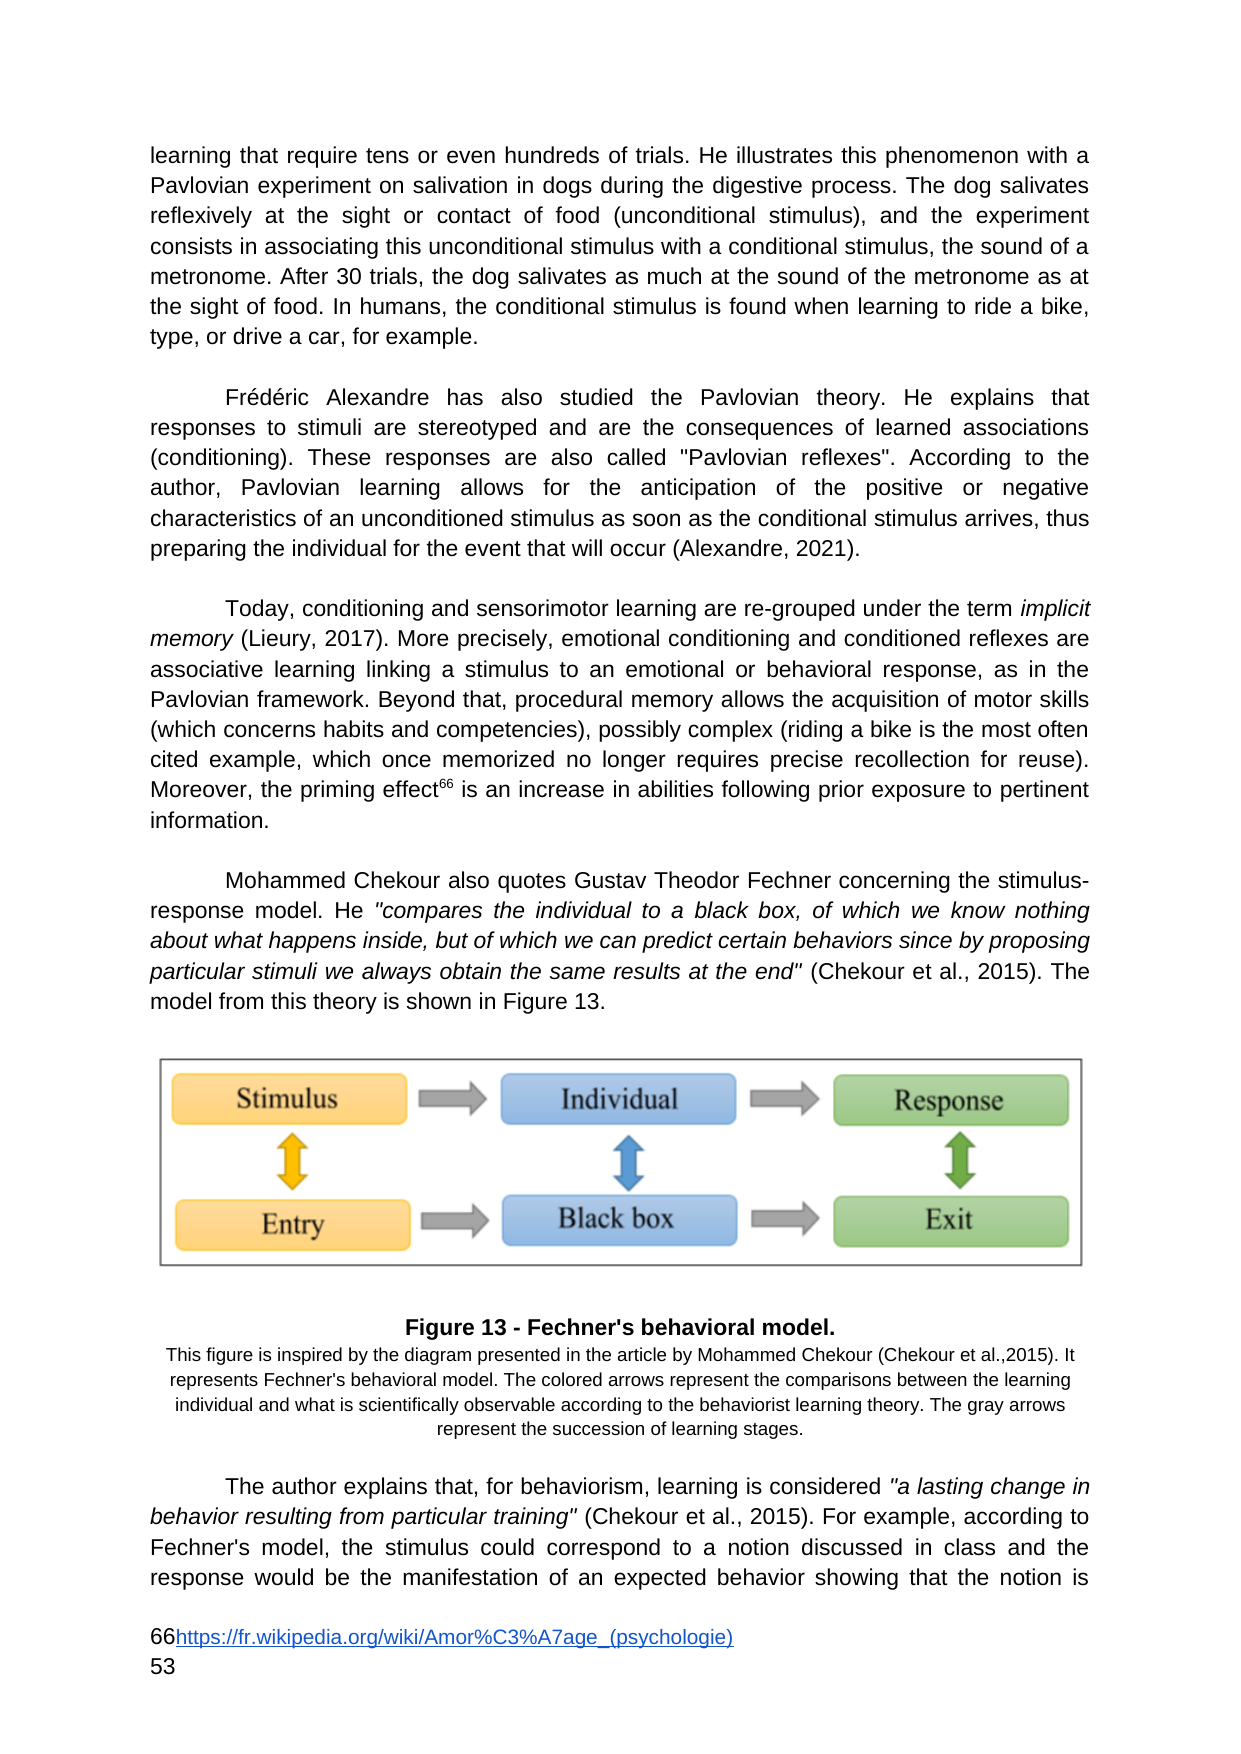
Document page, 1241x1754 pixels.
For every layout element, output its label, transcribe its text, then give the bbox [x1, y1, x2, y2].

text https://fr.wikipedia.org/wiki/Amor%C3%A7age_(psychologie) [150, 1623, 1090, 1649]
text Mohammed Chekour also quotes Gustav Theodor Fechner concerning the stimulus-response model. He "compares the individual to a black box, of which we know nothing about what happens inside, but of which we can predict certain behaviors since by proposing particular stimuli we always obtain the same results at the end" (Chekour et al., 2015). The model from this theory is shown in Figure 13. [150, 867, 1090, 1014]
text Frédéric Alexandre has also studied the Pavlovian theory. He explains that responses to stimuli are stereotyped and are the consequences of learned associations (conditioning). These responses are also called "Pavlovian reflexes". According to the author, Pavlovian learning allows for the anticipation of the positive or negative characteristics of an unconditioned stimulus as soon as the conditional stimulus arrives, thus preparing the individual for the event that will occur (Alexandre, 2021). [150, 384, 1090, 561]
text Today, conditioning and sensorimotor learning are re-grouped under the term implicit memory (Lieury, 2017). More precisely, emotional conditioning and conditioned reflexes are associative learning linking a stimulus to an emotional or behavioral response, as in the Pavlovian framework. Beyond that, procedural memory allows the acquisition of motor skills (which concerns habits and competencies), possibly complex (riding a bike is the most often cited example, which once memorized no longer requires precise recollection for reuse). Moreover, the priming effect is an increase in abilities following prior exposure to pertinent information. [150, 595, 1090, 833]
picture [150, 1048, 1091, 1280]
text This figure is inspired by the diagram presented in the article by Mohammed Chekour (Chekour et al.,2015). It represents Fechner's behavioral model. The colored arrows represent the comparisons between the learning individual and what is scientifically observable according to the behaviorist learning theory. The gray arrows represent the succession of learning stages. [150, 1344, 1090, 1440]
text Figure 13 - Fechner's behavioral model. [150, 1313, 1090, 1340]
text The author explains that, for behaviorism, learning is considered "a lasting change in behavior resulting from particular training" (Chekour et al., 2015). For example, according to Fechner's model, the stimulus could correspond to a notion discussed in class and the response would be the manifestation of an expected behavior showing that the notion is [150, 1473, 1090, 1590]
text learning that require tens or even hundreds of trials. He illustrates this phenomenon with a Pavlovian experiment on salivation in dogs during the digestive process. The dog salivates reflexively at the sight or contact of food (unconditional stimulus), and the experiment consists in associating this unconditional stimulus with a conditional stimulus, the sound of a metronome. After 30 trials, the dog salivates as much at the sound of the metronome as at the sight of food. In humans, the conditional stimulus is found when learning to ride a bike, type, or drive a car, for example. [150, 142, 1090, 349]
